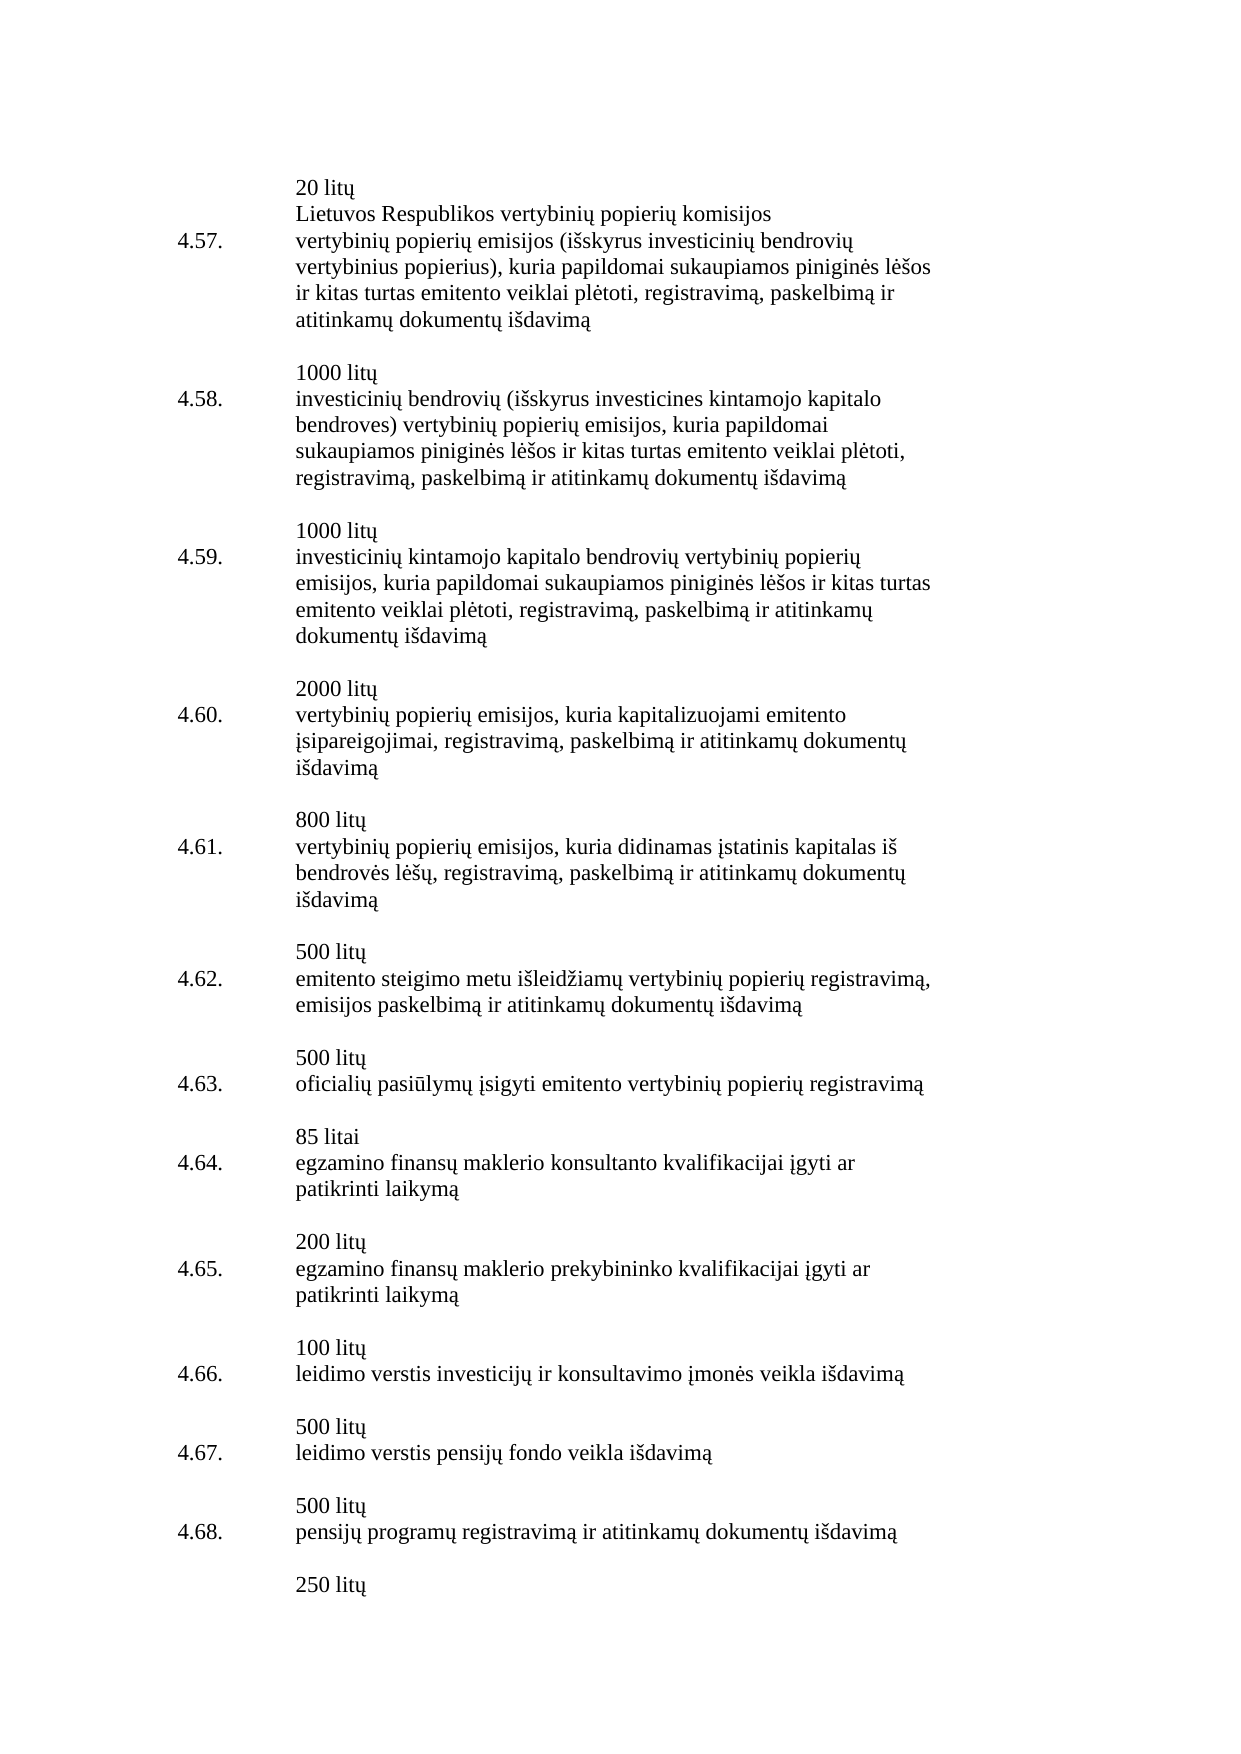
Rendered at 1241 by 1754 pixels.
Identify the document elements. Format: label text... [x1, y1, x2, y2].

text 4.62. emitento steigimo metu išleidžiamų vertybinių popierių registravimą, emisijos paskelbimą ir atitinkamų dokumentų išdavimą 500 litų [177, 965, 945, 1070]
text 4.64. egzamino finansų maklerio konsultanto kvalifikacijai įgyti ar patikrinti laikymą 200 litų [177, 1149, 945, 1254]
text 4.58. investicinių bendrovių (išskyrus investicines kintamojo kapitalo bendroves) vertybinių popierių emisijos, kuria papildomai sukaupiamos piniginės lėšos ir kitas turtas emitento veiklai plėtoti, registravimą, paskelbimą ir atitinkamų dokumentų išdavimą 1000 litų [177, 385, 945, 543]
text 4.65. egzamino finansų maklerio prekybininko kvalifikacijai įgyti ar patikrinti laikymą 100 litų [177, 1254, 945, 1360]
text 4.60. vertybinių popierių emisijos, kuria kapitalizuojami emitento įsipareigojimai, registravimą, paskelbimą ir atitinkamų dokumentų išdavimą 800 litų [177, 701, 945, 833]
text 4.68. pensijų programų registravimą ir atitinkamų dokumentų išdavimą 250 litų [177, 1518, 945, 1597]
text 20 litų [177, 148, 945, 200]
text 4.61. vertybinių popierių emisijos, kuria didinamas įstatinis kapitalas iš bendrovės lėšų, registravimą, paskelbimą ir atitinkamų dokumentų išdavimą 500 litų [177, 833, 945, 965]
text 4.63. oficialių pasiūlymų įsigyti emitento vertybinių popierių registravimą 85 litai [177, 1070, 945, 1149]
text 4.67. leidimo verstis pensijų fondo veikla išdavimą 500 litų [177, 1439, 945, 1518]
text 4.66. leidimo verstis investicijų ir konsultavimo įmonės veikla išdavimą 500 litų [177, 1360, 945, 1439]
text 4.57. vertybinių popierių emisijos (išskyrus investicinių bendrovių vertybinius popierius), kuria papildomai sukaupiamos piniginės lėšos ir kitas turtas emitento veiklai plėtoti, registravimą, paskelbimą ir atitinkamų dokumentų išdavimą 1000 litų [177, 227, 945, 385]
text 4.59. investicinių kintamojo kapitalo bendrovių vertybinių popierių emisijos, kuria papildomai sukaupiamos piniginės lėšos ir kitas turtas emitento veiklai plėtoti, registravimą, paskelbimą ir atitinkamų dokumentų išdavimą 2000 litų [177, 543, 945, 701]
text Lietuvos Respublikos vertybinių popierių komisijos [177, 200, 945, 227]
